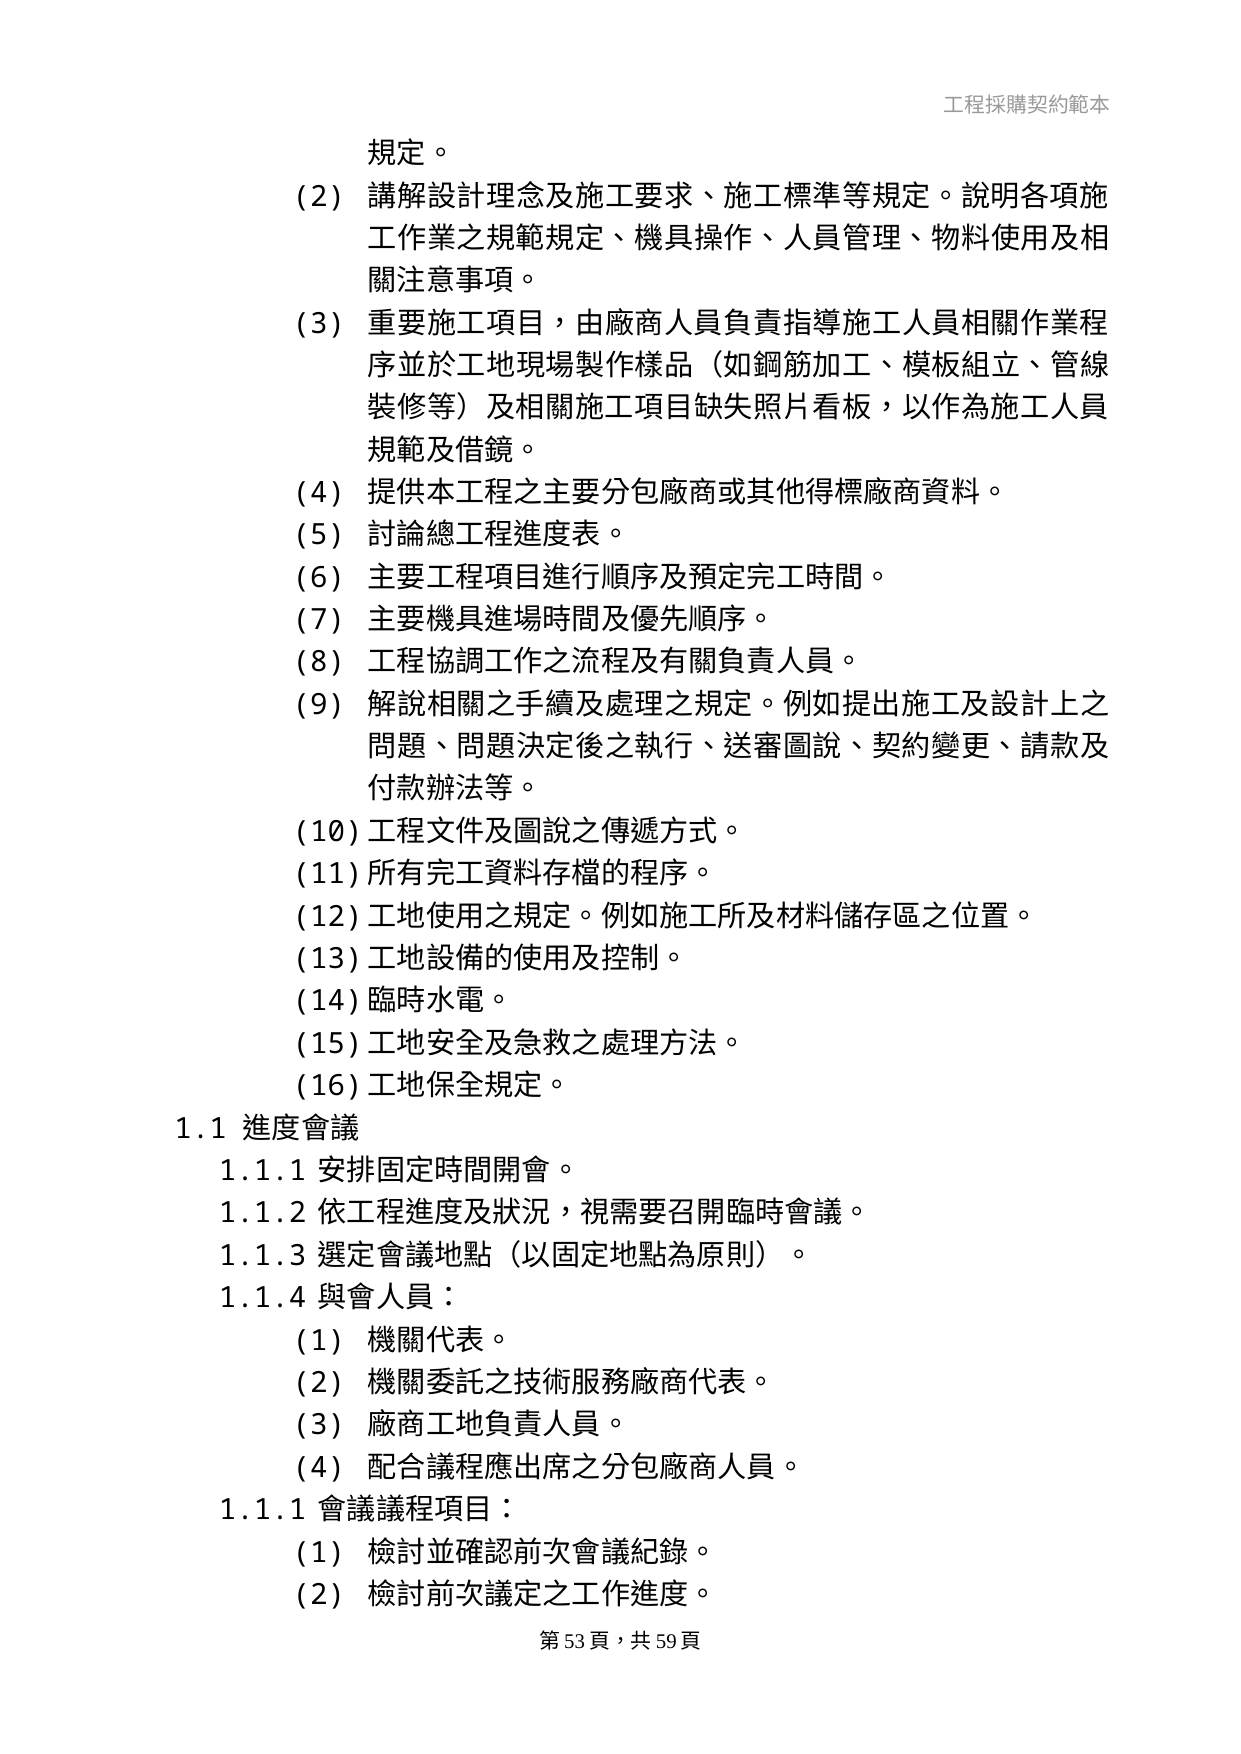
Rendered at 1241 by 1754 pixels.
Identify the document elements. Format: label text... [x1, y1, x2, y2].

list 機關代表。 [292, 1316, 1110, 1358]
list 工地保全規定。 [292, 1062, 1110, 1104]
list 安排固定時間開會。 [218, 1147, 1110, 1189]
list 主要工程項目進行順序及預定完工時間。 [292, 553, 1110, 596]
list 機關委託之技術服務廠商代表。 [292, 1358, 1110, 1401]
list 工地使用之規定。例如施工所及材料儲存區之位置。 [292, 892, 1110, 934]
list 重要施工項目，由廠商人員負責指導施工人員相關作業程序並於工地現場製作樣品（如鋼筋加工、模板組立、管線、裝修等）及相關施工項目缺失照片看板，以作為施工人員規範及借鏡。 [292, 299, 1110, 468]
list 會議議程項目： [218, 1486, 1110, 1528]
list 配合議程應出席之分包廠商人員。 [292, 1443, 1110, 1486]
list 檢討並確認前次會議紀錄。 [292, 1528, 1110, 1571]
list 工程協調工作之流程及有關負責人員。 [292, 638, 1110, 680]
list 依契約內容釐清各單位在各階段之權責，並說明權責劃分規定。 [292, 130, 1110, 172]
list 工地設備的使用及控制。 [292, 934, 1110, 977]
list 討論總工程進度表。 [292, 511, 1110, 553]
list 工地安全及急救之處理方法。 [292, 1019, 1110, 1062]
list 所有完工資料存檔的程序。 [292, 850, 1110, 892]
list 選定會議地點（以固定地點為原則）。 [218, 1231, 1110, 1274]
list 解說相關之手續及處理之規定。例如提出施工及設計上之問題、問題決定後之執行、送審圖說、契約變更、請款及付款辦法等。 [292, 680, 1110, 807]
list 主要機具進場時間及優先順序。 [292, 596, 1110, 638]
list 工程文件及圖說之傳遞方式。 [292, 807, 1110, 850]
list 與會人員： [218, 1274, 1110, 1316]
list 提供本工程之主要分包廠商或其他得標廠商資料。 [292, 468, 1110, 511]
list 進度會議 [174, 1104, 1110, 1147]
list 廠商工地負責人員。 [292, 1401, 1110, 1443]
list 依工程進度及狀況，視需要召開臨時會議。 [218, 1189, 1110, 1231]
list 臨時水電。 [292, 977, 1110, 1019]
list 講解設計理念及施工要求、施工標準等規定。說明各項施工作業之規範規定、機具操作、人員管理、物料使用及相關注意事項。 [292, 172, 1110, 299]
list 檢討前次議定之工作進度。 [292, 1571, 1110, 1613]
